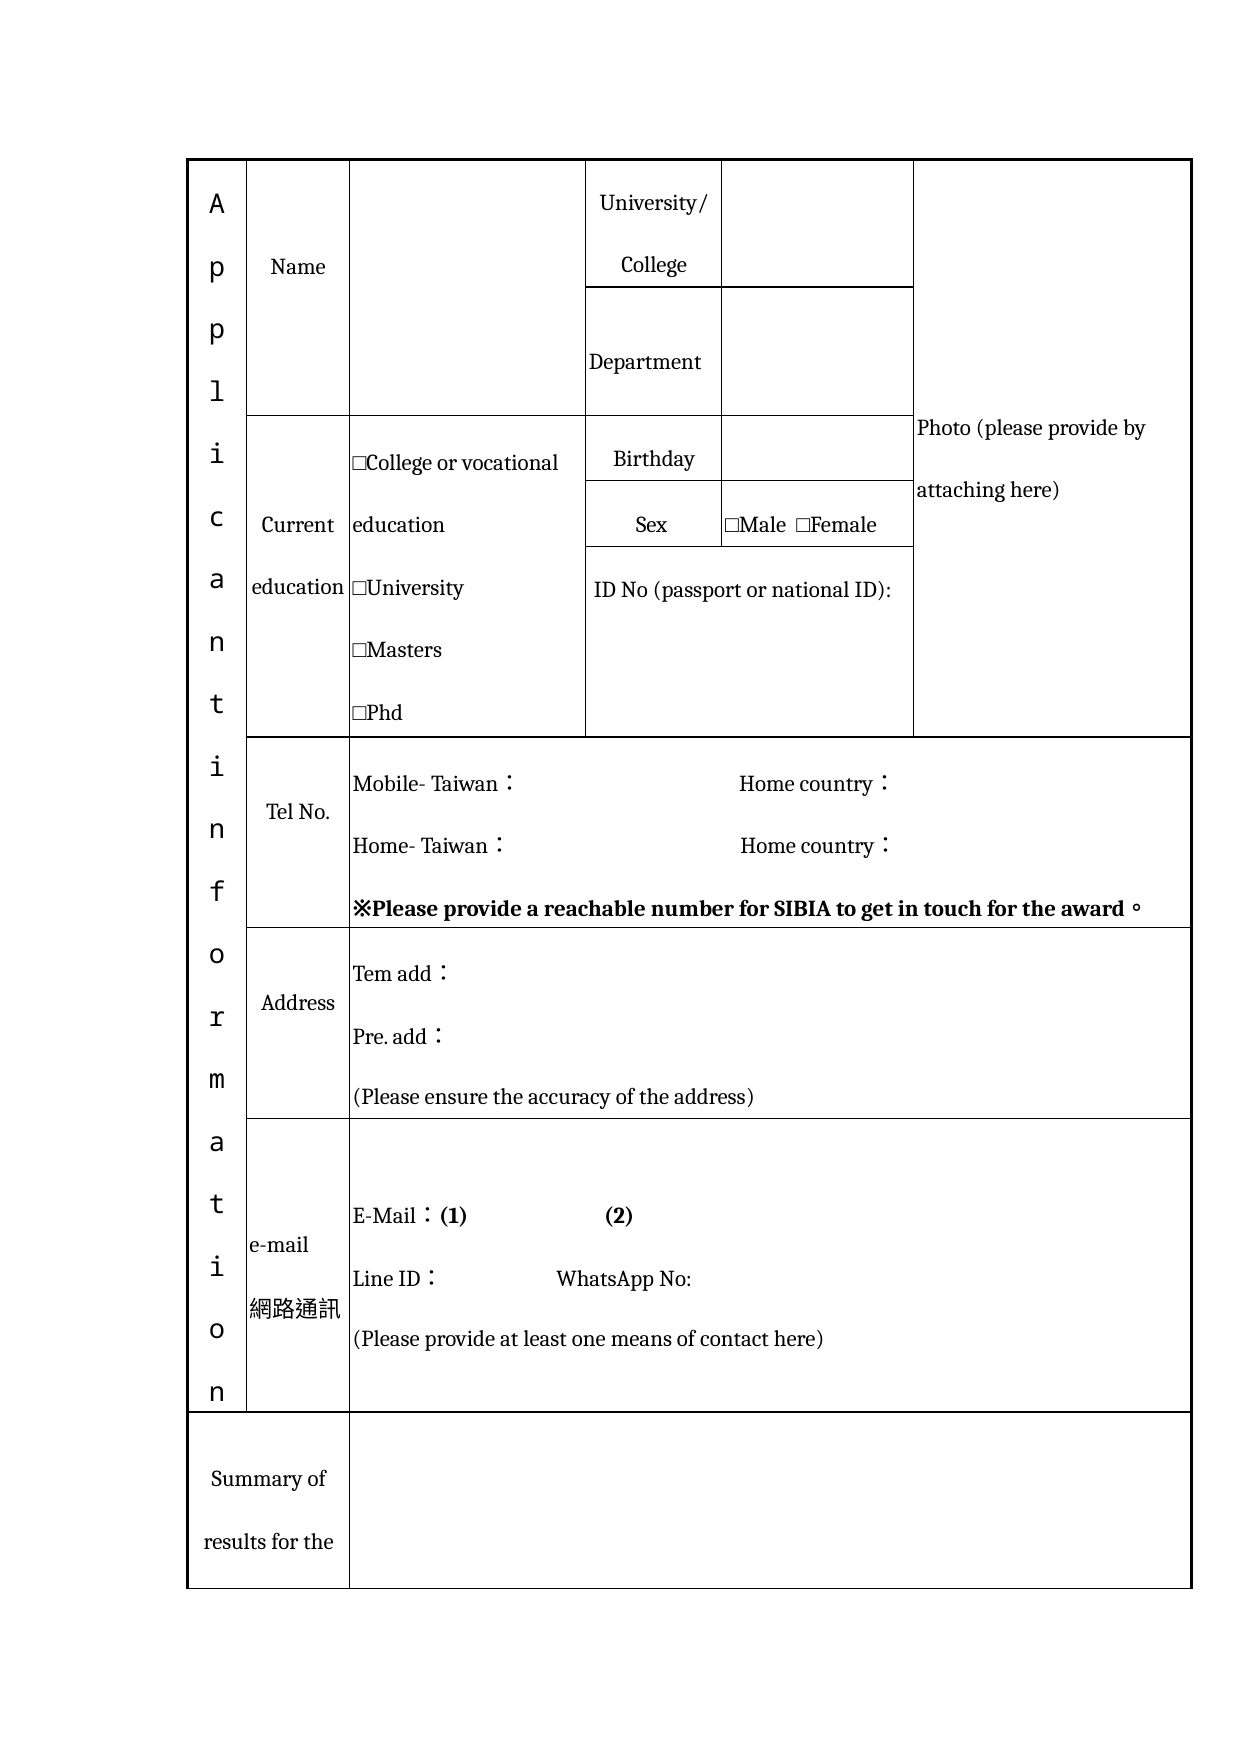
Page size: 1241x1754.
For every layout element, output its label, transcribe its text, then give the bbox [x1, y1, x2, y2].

table_header Applicant information [189, 161, 246, 1411]
table_cell □Male □Female [722, 481, 913, 546]
table_cell Current education [247, 416, 349, 736]
table_cell Summary of results for the [189, 1413, 349, 1588]
table_header University/ College [586, 161, 721, 286]
table_header [350, 161, 585, 414]
table_cell Birthday [586, 416, 721, 480]
table_cell Tel No. [247, 738, 349, 927]
table_cell Mobile- Taiwan： Home country： Home- Taiwan： Home country： ※Please provide a reachable number for SIBIA to get in touch for the award。 [350, 738, 1190, 927]
table_cell e-mail 網路通訊 [247, 1119, 349, 1411]
table_header Name [247, 161, 349, 414]
table_cell [722, 288, 913, 414]
table_cell □College or vocational education □University □Masters □Phd [350, 416, 585, 736]
table_cell [722, 416, 913, 480]
table_cell ID No (passport or national ID): [586, 547, 913, 736]
table_cell [350, 1413, 1190, 1588]
table_header Photo (please provide by attaching here) [914, 161, 1190, 736]
table_header [722, 161, 913, 286]
table_cell Sex [586, 481, 721, 546]
table_cell Tem add： Pre. add： (Please ensure the accuracy of the address) [350, 928, 1190, 1118]
table_cell E-Mail：(1) (2) Line ID： WhatsApp No: (Please provide at least one means of contact here) [350, 1119, 1190, 1411]
table_cell Department [586, 288, 721, 414]
table_cell Address [247, 928, 349, 1118]
